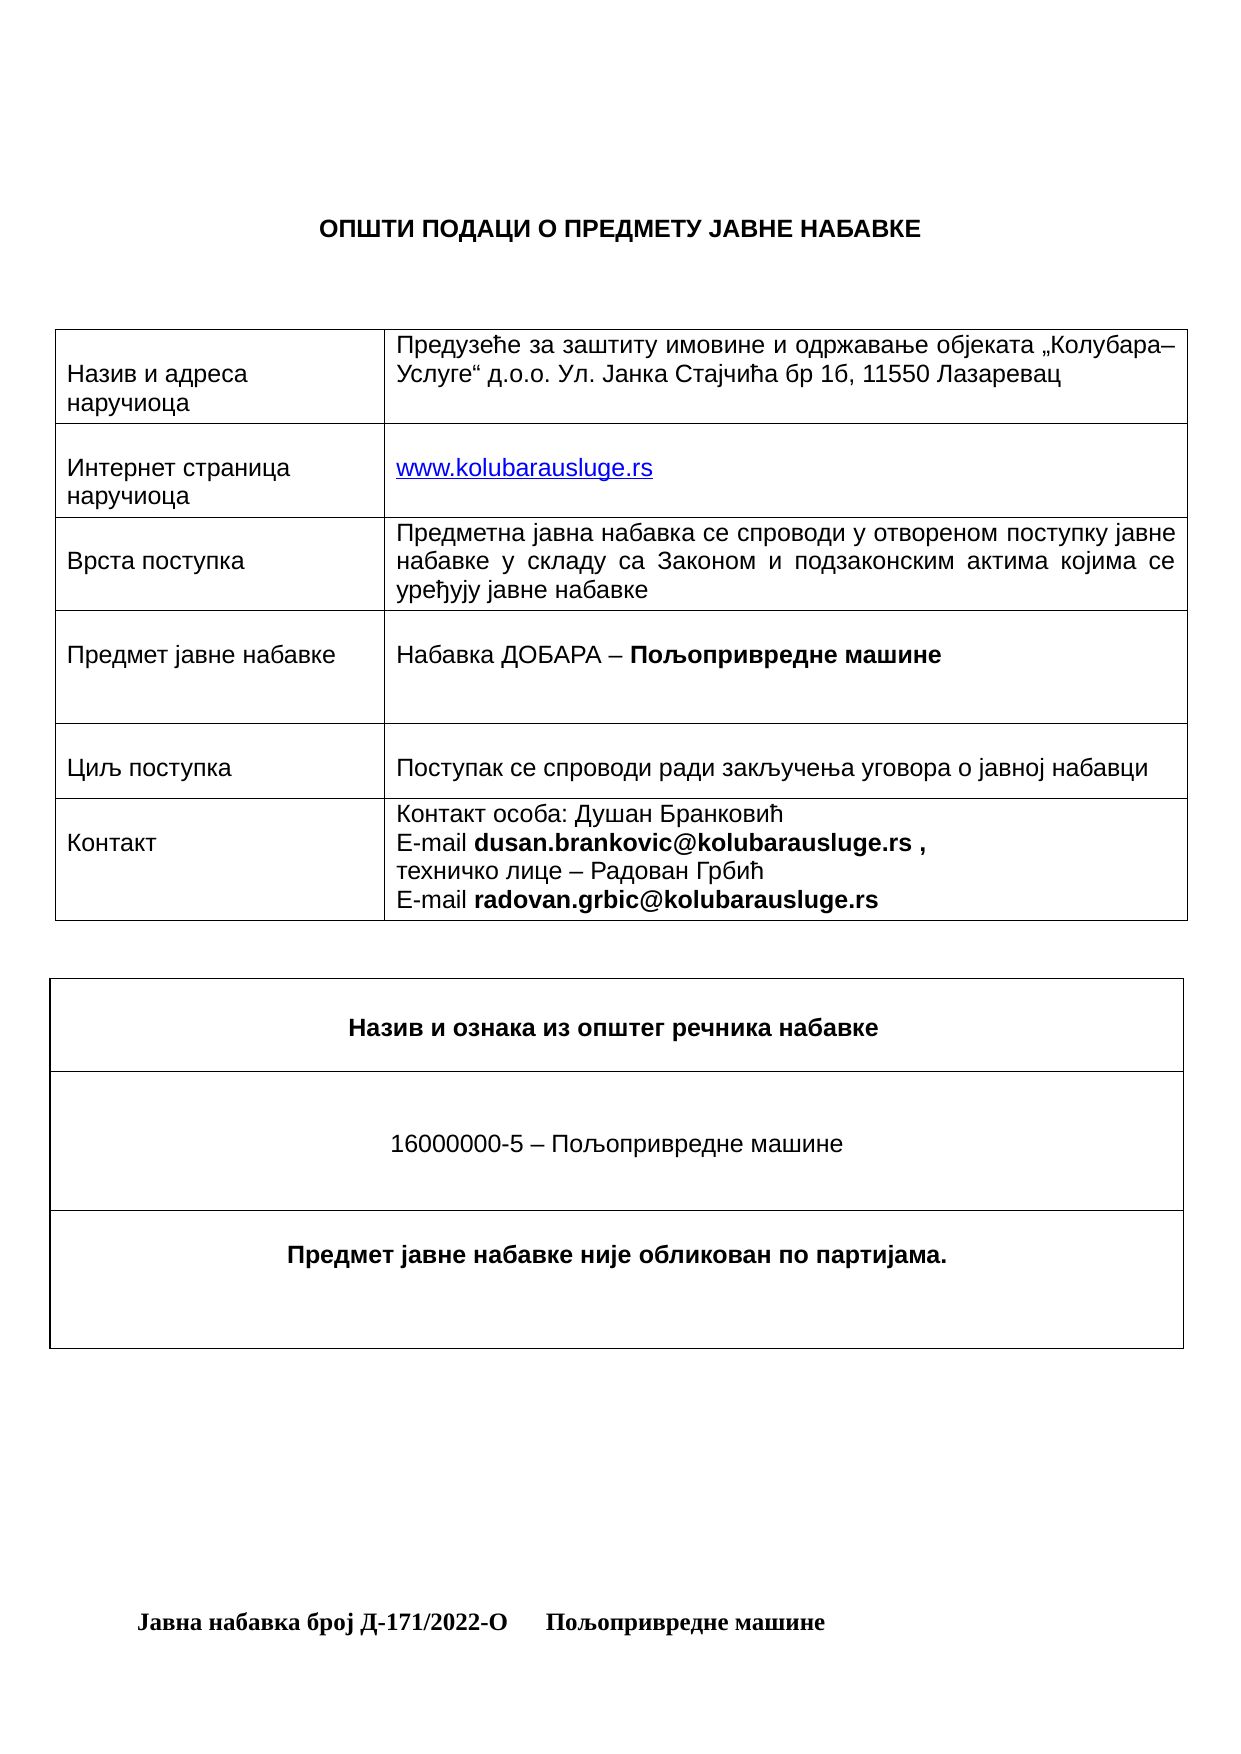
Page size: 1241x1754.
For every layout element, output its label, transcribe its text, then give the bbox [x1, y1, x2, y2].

table_cell Интернет страница наручиоца [56, 424, 384, 517]
table_cell Набавка ДОБАРА – Пољопривредне машине [385, 611, 1187, 723]
table_cell Поступак се спроводи ради закључења уговора о јавној набавци [385, 724, 1187, 798]
table_cell www.kolubarausluge.rs [385, 424, 1187, 517]
table_header Назив и ознака из општег речника набавке [51, 979, 1183, 1071]
table_cell Предметна јавна набавка се спроводи у отвореном поступку јавне набавке у складу са Законом и подзаконским актима којима се уређују јавне набавке [385, 518, 1187, 610]
table_header Назив и адреса наручиоца [56, 330, 384, 423]
table_cell Предмет јавне набавке није обликован по партијама. [51, 1211, 1183, 1348]
table_cell Контакт [56, 799, 384, 920]
table_cell 16000000-5 – Пољопривредне машине [51, 1072, 1183, 1210]
table_cell Предмет јавне набавке [56, 611, 384, 723]
table_cell Контакт особа: Душан Бранковић E-mail dusan.brankovic@kolubarausluge.rs , техничко лице – Радован Грбић E-mail radovan.grbic@kolubarausluge.rs [385, 799, 1187, 920]
text ОПШТИ ПОДАЦИ О ПРЕДМЕТУ ЈАВНЕ НАБАВКЕ [118, 214, 1122, 243]
table_cell Врста поступка [56, 518, 384, 610]
table_header Предузеће за заштиту имовине и одржавање објеката „Колубара–Услуге“ д.о.о. Ул. Јанка Стајчића бр 1б, 11550 Лазаревац [385, 330, 1187, 423]
table_cell Циљ поступка [56, 724, 384, 798]
